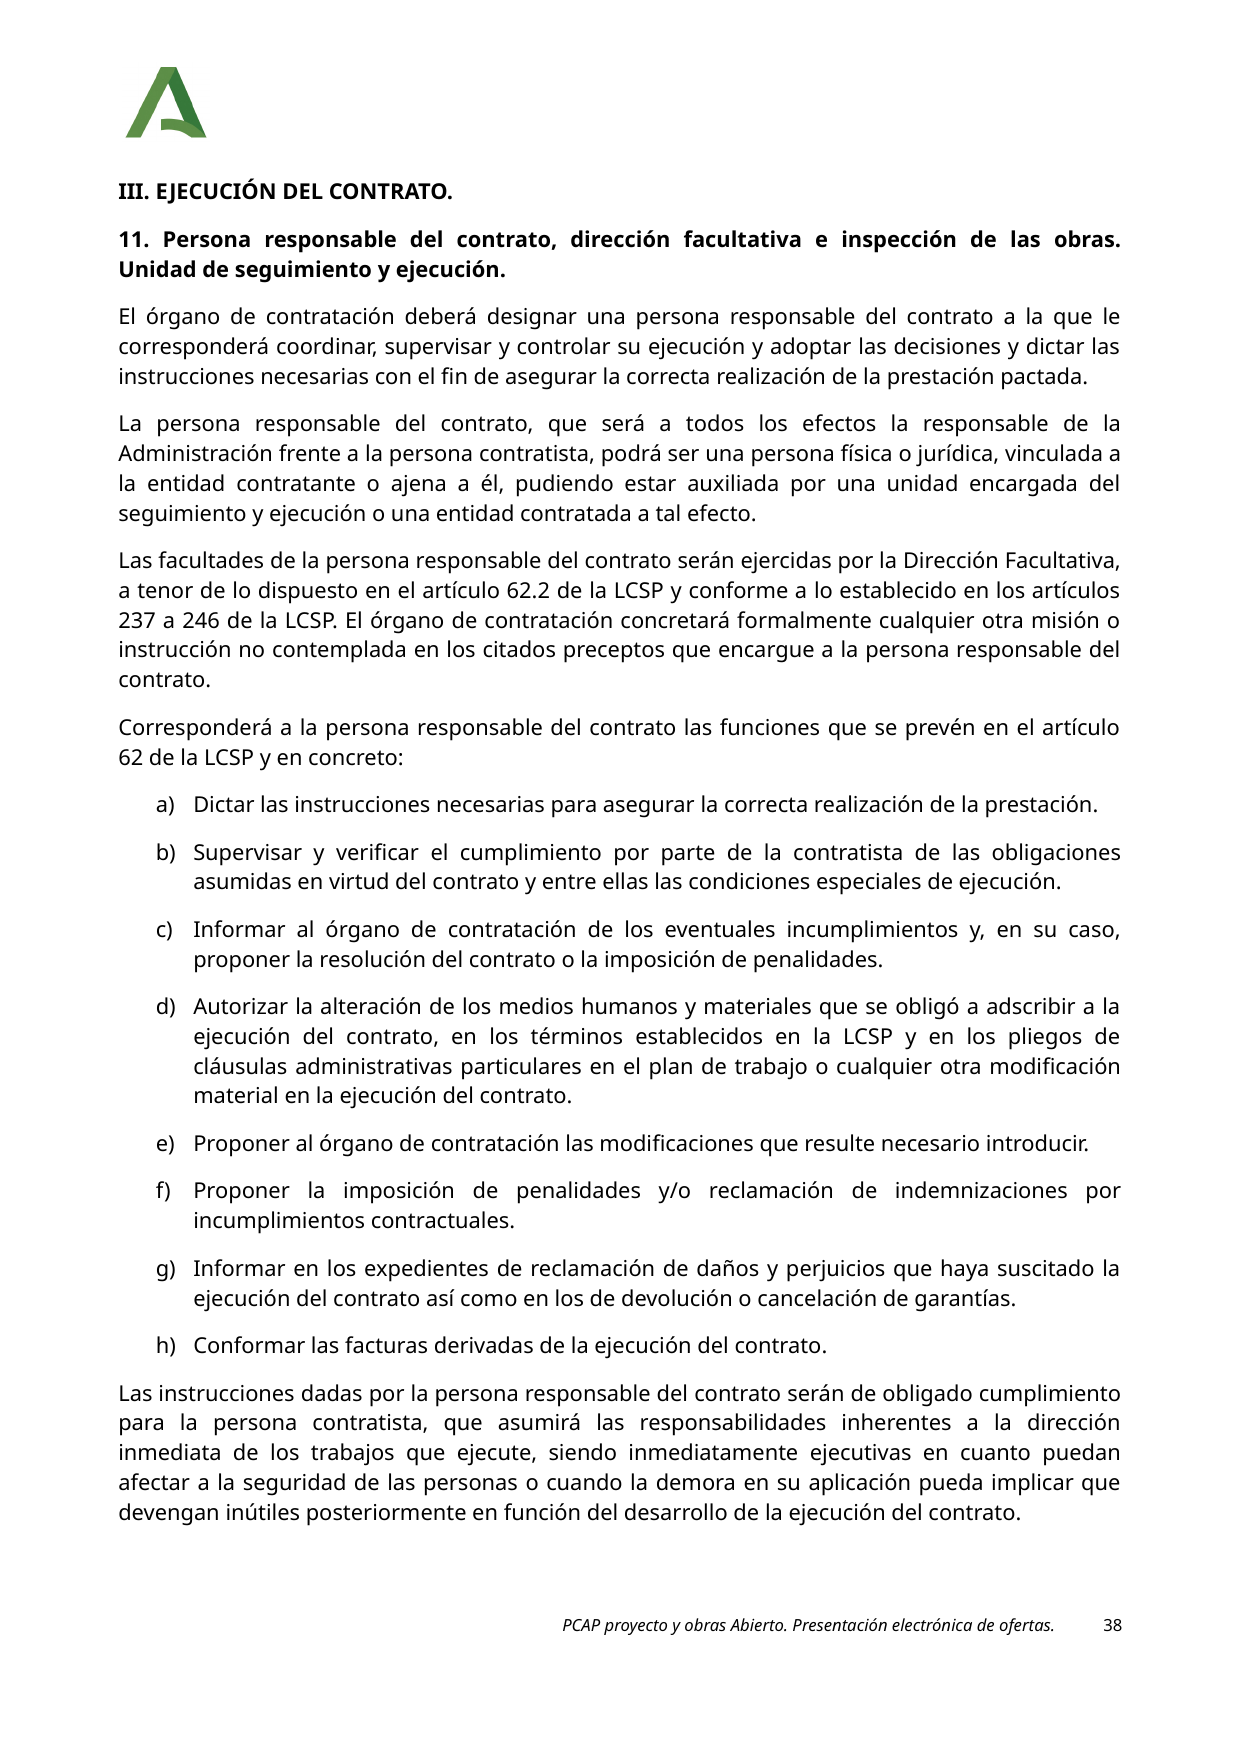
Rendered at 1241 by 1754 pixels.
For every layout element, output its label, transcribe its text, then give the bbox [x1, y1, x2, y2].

list Informar al órgano de contratación de los eventuales incumplimientos y, en su caso, proponer la resolución del contrato o la imposición de penalidades. [156, 914, 1122, 973]
subtitle III. EJECUCIÓN DEL CONTRATO. [118, 176, 1122, 206]
text La persona responsable del contrato, que será a todos los efectos la responsable de la Administración frente a la persona contratista, podrá ser una persona física o jurídica, vinculada a la entidad contratante o ajena a él, pudiendo estar auxiliada por una unidad encargada del seguimiento y ejecución o una entidad contratada a tal efecto. [118, 408, 1122, 527]
list Informar en los expedientes de reclamación de daños y perjuicios que haya suscitado la ejecución del contrato así como en los de devolución o cancelación de garantías. [156, 1253, 1122, 1312]
list Conformar las facturas derivadas de la ejecución del contrato. [156, 1330, 1122, 1360]
list Autorizar la alteración de los medios humanos y materiales que se obligó a adscribir a la ejecución del contrato, en los términos establecidos en la LCSP y en los pliegos de cláusulas administrativas particulares en el plan de trabajo o cualquier otra modificación material en la ejecución del contrato. [156, 991, 1122, 1110]
list Proponer la imposición de penalidades y/o reclamación de indemnizaciones por incumplimientos contractuales. [156, 1176, 1122, 1235]
subtitle 11. Persona responsable del contrato, dirección facultativa e inspección de las obras. Unidad de seguimiento y ejecución. [118, 224, 1122, 283]
list Dictar las instrucciones necesarias para asegurar la correcta realización de la prestación. [156, 789, 1122, 819]
text El órgano de contratación deberá designar una persona responsable del contrato a la que le corresponderá coordinar, supervisar y controlar su ejecución y adoptar las decisiones y dictar las instrucciones necesarias con el fin de asegurar la correcta realización de la prestación pactada. [118, 301, 1122, 391]
picture [121, 62, 210, 142]
list Supervisar y verificar el cumplimiento por parte de la contratista de las obligaciones asumidas en virtud del contrato y entre ellas las condiciones especiales de ejecución. [156, 837, 1122, 896]
text Las instrucciones dadas por la persona responsable del contrato serán de obligado cumplimiento para la persona contratista, que asumirá las responsabilidades inherentes a la dirección inmediata de los trabajos que ejecute, siendo inmediatamente ejecutivas en cuanto puedan afectar a la seguridad de las personas o cuando la demora en su aplicación pueda implicar que devengan inútiles posteriormente en función del desarrollo de la ejecución del contrato. [118, 1378, 1122, 1527]
text Las facultades de la persona responsable del contrato serán ejercidas por la Dirección Facultativa, a tenor de lo dispuesto en el artículo 62.2 de la LCSP y conforme a lo establecido en los artículos 237 a 246 de la LCSP. El órgano de contratación concretará formalmente cualquier otra misión o instrucción no contemplada en los citados preceptos que encargue a la persona responsable del contrato. [118, 545, 1122, 694]
list Proponer al órgano de contratación las modificaciones que resulte necesario introducir. [156, 1128, 1122, 1158]
text Corresponderá a la persona responsable del contrato las funciones que se prevén en el artículo 62 de la LCSP y en concreto: [118, 712, 1122, 771]
